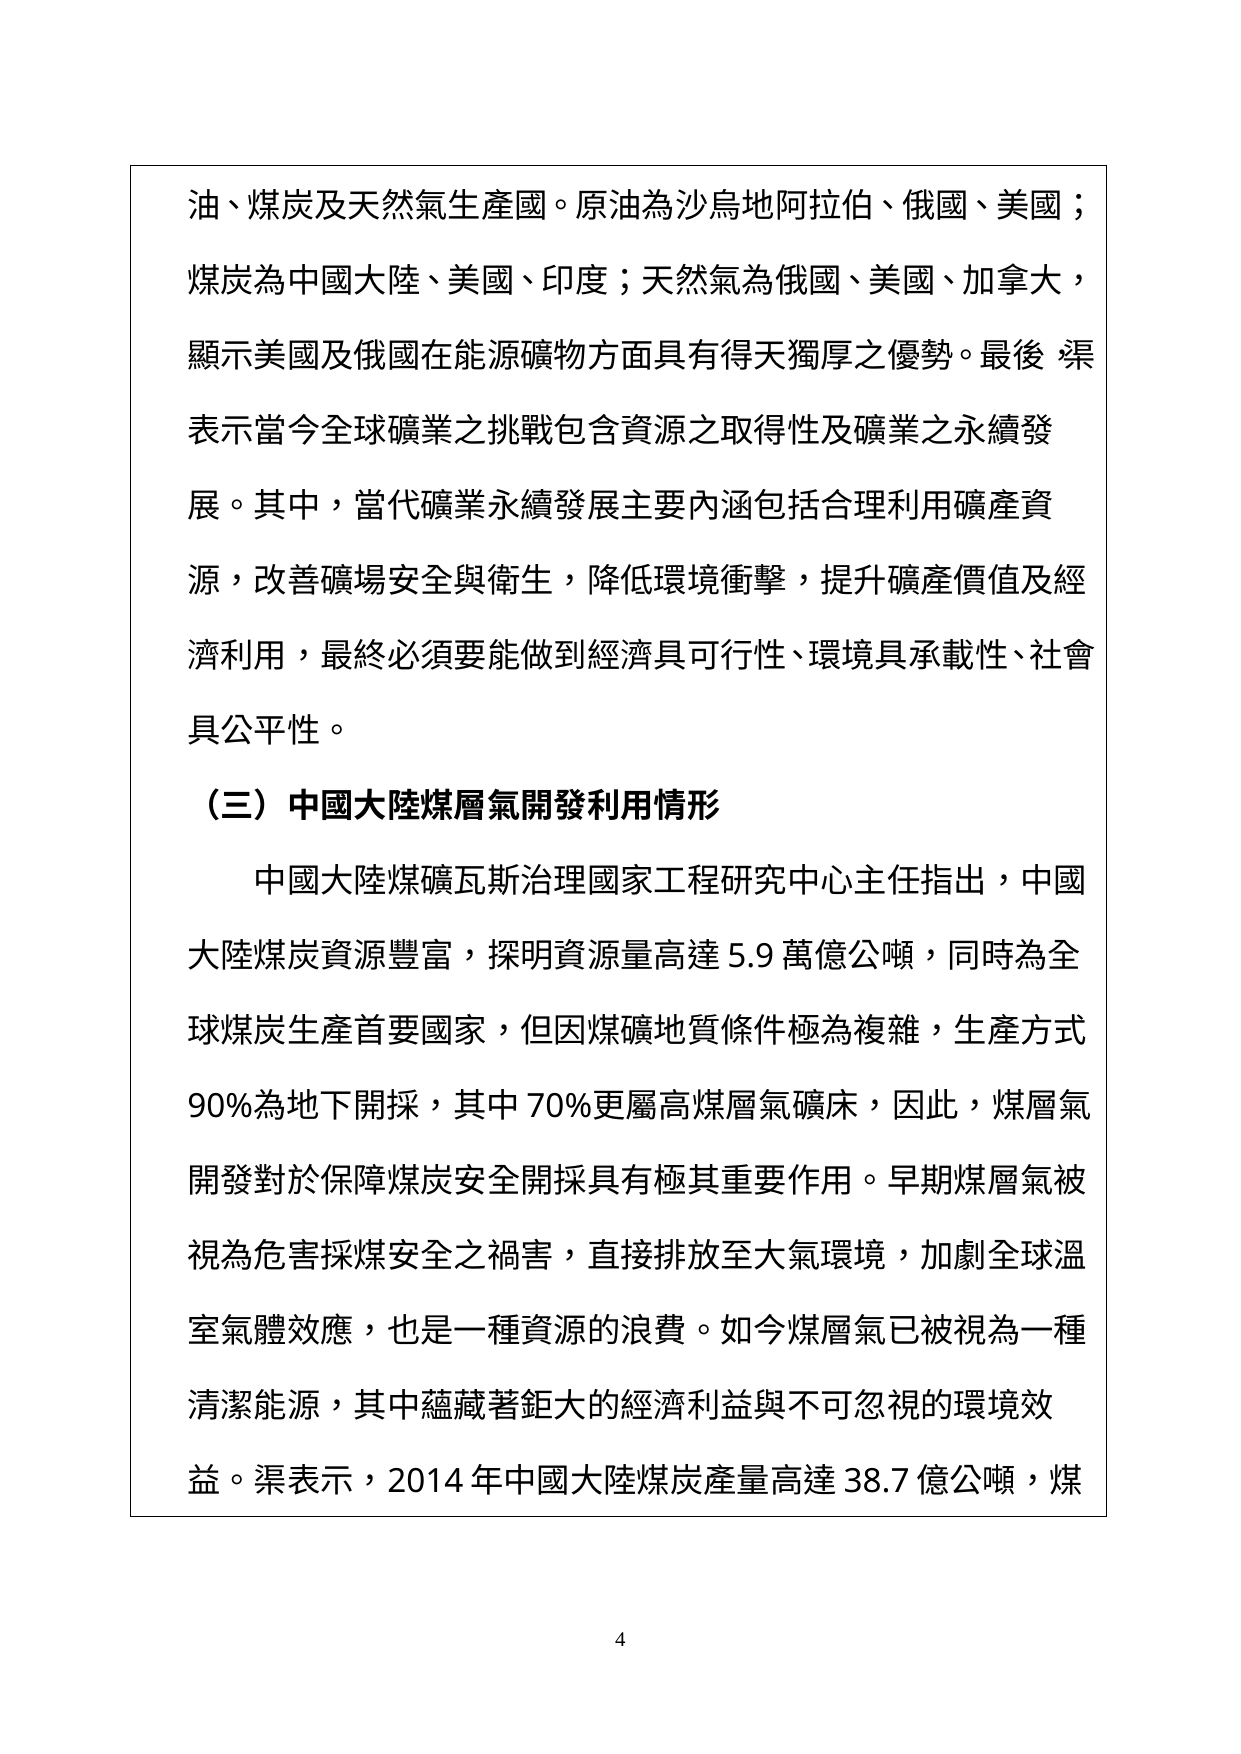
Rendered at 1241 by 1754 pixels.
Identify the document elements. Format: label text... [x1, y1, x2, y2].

table_header 交流活動基本資料 一、活動名稱：參加第7屆國際礦業科技會議 二、活動日期：104年4月24日至4月30日 三、主辦（或接待）單位：中國礦業大學 四、報告撰寫人服務單位：經濟部礦務局 活動（會議）重點 活動性質：會議 活動內容 中國大陸地大物博，礦產資源豐富，擁有全球主要礦產資源，且各類礦產品在全球占有重要地位，但仍有極大部分地區尚待探勘開發，這些潛在之礦產資源仍是全球甚具吸引力的探勘與開發目的地。另隨著全球礦產需求增加，尤其是大陸地區對各類礦產之需求量，更為礦業帶來前所未有的壓力，再加上永續、健康和安全等議題，使技術創新之需求變得更加迫切，加速促進礦產資源開採技術的進步與創新。中國大陸藉此會議之召開，除可提供中國大陸展示研究成果外，並將有助於國際礦業與科技之合作與交流。 本次研討會主題為現代礦山的生態安全與永續發展，將從綠色礦業、安全衛生、環境地工、智慧採礦、資源利用、淨煤技術等次子題，探討分享如何運用新的開採技術與生產工具，避免開採沈陷破壞土地與地表建物、減少煤層瓦斯災害與排放措施。參與會議除可瞭解全球與中國大陸礦業發展趨勢、煤層氣與地下煤炭氣化發展、綠色與智慧礦業創新發展之情形外，並可借鏡各國先進的研發經驗，供我國礦業發展之參考供際助於全球人員新發展之情形外，並可借鏡各國先進的研發經驗，有助000000000000000000000000000000000000000000000000000000000000000000000000000000000000000000000000。本次會議計有14個國家，約250餘位代表與會。 礦產開發與利用為人類帶來經濟與社會的正面效益，但在開發與生產過程中需開挖地表或地下，也因此造成地表裸露與生態變化，以及棄置廢土石與地表沈陷占用大量土地等環境的負面效益。由於土地資源有限，正本清源，治本之道為減少地表裸露及土地占用，並採用減輕土地與環境損壞的開採方法與技術，綠色礦業遂因運而生。因此，從整個礦場生命週期來看，近代綠色礦業。須做到即是來看，方法與措法與措施000000000000000000000000000000000000000000000000000000000000000000000000000000000000000000000000000000000000000所訴求者即是減量化、資源化與再利用。 全球經濟走緩，礦產品價格疲軟，進而影響礦業公司獲利下跌，導致探勘活動及礦山開發的放緩或中止。在當前經濟景氣緩步復甦的時代，礦業經營必須設法增加能源效率及降低生產成本。因此，提升生產效率、生產力與生產量為即成為不二法門。其中影響生產力最重要之變因莫過於基礎建設、通訊設施及自動化。 （一）會議開幕 本屆會議由徐州中國礦業大學校長致開幕辭，渠表示，國際礦業發展正面臨清潔能源、高效利用與永續發展等三大挑戰，並提出未來礦業發展三大趨勢：從重視開採轉向綜合利用，促進採掘與復墾利用相結合；採煤技術呈現區域性移轉，非洲地區的煤炭市場正在崛起；煤炭利用由粗放型向精細型轉變，清潔高效成為主要議題，這與本屆大會主題「現代礦山的生態安全與永續發展」密切相關。渠另指出中國大陸是世界煤炭生產與消費大國，所面臨的問題極其複雜，因此對於能源與環境保護極為重視，並積極推動煤炭高效清潔利用技術，以利煤炭業之轉型發展，提升煤炭工業現代化水平。 （二）全球礦業現況與展望 波蘭中央礦業研究所所長表示，礦業不是生活的一切，但沒有礦業這一切則不復存在。渠並以全球每人每天消耗礦產資源數據加以說明，美洲102公噸、拉丁美洲24公噸，歐洲55公噸、亞洲15公噸、非洲11公噸、大洋洲79公噸。另以美國而言，每個美國人終其一生將需要3百萬磅的礦物、金屬及燃料。另渠就全球金屬礦物生產國家之趨勢變化（1850年迄2009年），每年各主要國家所有金屬礦物產值占全球比例，予以分析比較說明，歐洲於1860年達到高峰，占全球62%後，迄2009年僅占約2%，美國於1940年達到高峰，占全球39%後，迄2009年僅占約6%，前蘇聯於1990年達高峰，占全球23%後，迄2009年僅占約11%，中國大陸自1930年起持續成長迄2009年占全球12％，顯示中國大陸未來金屬礦物產出仍具有相當能力。至於能源方面，渠列舉出全球前三大主要原油、煤炭及天然氣生產國。原油為沙烏地阿拉伯、俄國、美國；煤炭為中國大陸、美國、印度；天然氣為俄國、美國、加拿大，顯示美國及俄國在能源礦物方面具有得天獨厚之優勢。最後，，高峰於199039%後，，迄2009年僅占0000000000000000000000000000000000000000000000000000000000000000000000000000000000000000000000000000000000，以有金屬產值今生洲79公噸。00000000000000000000000000000000000000000000000000000000000000000000000000000000000000000000000000000000000000000渠表示當今全球礦業之挑戰包含資源之取得性及礦業之永續發展。其中，當代礦業永續發展主要內涵包括合理利用礦產資源，改善礦場安全與衛生，降低環境衝擊，提升礦產價值及經濟利用，最終必須要能做到經濟具可行性、環境具承載性、社會具公平性。 （三）中國大陸煤層氣開發利用情形 中國大陸煤礦瓦斯治理國家工程研究中心主任指出，中國大陸煤炭資源豐富，探明資源量高達5.9萬億公噸，同時為全球煤炭生產首要國家，但因煤礦地質條件極為複雜，生產方式90%為地下開採，其中70%更屬高煤層氣礦床，因此，煤層氣開發對於保障煤炭安全開採具有極其重要作用。早期煤層氣被視為危害採煤安全之禍害，直接排放至大氣環境，加劇全球溫室氣體效應，也是一種資源的浪費。如今煤層氣已被視為一種清潔能源，其中蘊藏著鉅大的經濟利益與不可忽視的環境效益。渠表示，2014年中國大陸煤炭產量高達38.7億公噸，煤層氣產量也達到170億立方米，其中井下煤層氣抽採量為133億立方米，地面煤層氣產量為37億立方米，惟總利用率不到一半，僅77億立方米。根據預測，2015年中國大陸煤層氣產量將達300億公噸，2020年將達500億公噸，2030年將生產900億公噸。渠表示，近十年來，中國大陸煤層氣產業及產量獲得快速發展，主要歸功於鑽井技術、壓裂技術、排採技術及地面工程技術獲得突破。此項技術突破不但促進了煤層氣利用大幅提升，同時也改善了煤礦安全，使煤層氣事故得到有效控制。以2014年之死亡人數266人與2005年之2,171人相比，降幅達87.7%。另換算成百萬公噸死亡率，則從2005年的2.76降至2014年的0.257。 渠並指出，中國大陸煤層氣開發策略係以安全、能源、環保為考量，將產業發展規劃分為規模奠基階段、擴張階段及形成階段等三階段，結合地面與井下採收為開發模式。渠認為在煤礦區煤層氣抽採方面，政府應鼓勵煤層氣開發企業與煤炭企業合作，推動煤炭與煤層氣資源協調開發，按照先抽煤層氣再採煤之原則，採煤前應儘快降低煤層和圍岩中煤層氣含量，以利防治煤層氣事故，亦有利於煤炭與煤層氣資源安全高效開採，減少資源浪費。渠表示中國大陸煤層氣主要分布於九大盆地，包括伊利、準格爾、塔里木、吐哈、鄂爾多斯、沁水、海拉爾、二連、東雲南及西貴州。目前已初步建成鄂東沁水兩大煤層氣開發利用示範區。 徐州中國礦業大學教授報告煤炭與煤層氣共採之研究案例指出，煤層氣雖是高熱值、無污染之能源，但也是污染大氣的主要溫室氣體。因此，為同時解決能源與環境問題，煤層氣之開採利用至為重要，煤炭與煤層氣共採即為最佳之技術。渠表示澳洲與美國煤層較淺且滲透性佳，主要係在地面預先抽取煤層氣為主；中國大陸煤層較深且滲透性差，主要係以井下抽取煤層氣為主。渠另指出煤炭開採過程，煤層及上盤應力隨之改變，導致鄰接煤層變形，形成層面龜裂及岩盤垂直裂隙，進而改善煤層及岩盤內煤層氣之滲透性，為解壓後之煤層氣提供大量的通道。同時因煤層卸壓，瓦斯壓力降低，致使吸附煤層氣解吸附速度加快。因此倘能充分利用此煤面盤壓效應採取煤層氣即可實現煤炭與煤層氣共採。渠並說明煤炭與煤層氣共採之方式大致上可分為3個階段，亦即採礦前先進行煤層內煤層氣抽取；利用解壓與滲透性增加之效應，同時開採煤炭與煤層氣；採礦後進行廢石區煤層氣抽取。如此，即可改善煤層氣抽取率、減低溫室氣體排放、降低煤層氣災害、利用煤層氣資源，實現安全、高效、環保之協調共採。 （四）中國大陸地下煤炭氣化開發利用情形 徐州中國礦業大學教授報告中國大陸地下煤炭氣化技術發展情形表示，此技術不僅可以回收舊坑未採出的煤炭，亦可應用於開採採掘性、經濟性、安全性較差之薄煤層、深部煤層，或高硫、高灰、高煤層氣的煤層。地下氣化後之煤氣成分包含一氧化碳、二氧化碳、氫氣、甲烷等氣體，可作為家用、發電之燃氣，或可將一氧化碳、二氧化碳及氫氣分離儲存利用，氫氣為最理想之潔淨能源。渠強調此技術係將物理採煤變為化學採煤，因而具有安全性高、投資少、效率高、污染少之利基。但也指出受制於煤層和地質影響，以及地下水湧出、頂盤崩落、氣化劑成分、氣化機壓力等因素，地下氣化過程中之種種反應並不易控制，合成氣成分波動相當大，影響產出，技術難度高。 渠舉其參與之一項地質複雜、殘留難採、資源尚豐之計畫案例說明，倘以傳統機械採煤實難以達到高產高效再回收利用之成效，但在改以地下煤炭氣化生產，採用新型的窄帶狀開採、多重氣化爐運作、地面導控注氣、充填減沈固汙，並結合高氫燃氣發電，終能實現燃燒過程可導可控、產氣穩定質優、生產過程安全清潔、污染物近零排放，不但大大提高煤炭資源回採率，企業亦因此得以永續發展。為炭與煤層氣共採可分層氣之滲透，，地表沈陷有限。00000000000000000000000000000000000000000000000000000000000000000000000000000000000000000000000000000000 （五）非傳統油氣氣裂展望/資源利用 美國賓州大學教授報告非傳統油氣氣裂展望，首先說明全球主要頁岩氣蘊藏之地區與國家，在歐洲地區之國家有法國與波蘭，北美洲地區涵蓋美國、加拿大與墨西哥，亞洲地區主要為中國大陸，南美洲地區則有巴西及阿根廷，非洲地區有南非、利比亞及阿爾及利亞。依前五大儲存量排序為中國大陸、美國、巴西、墨西哥、南非。同時說明美國在1990年前以生產傳統天然氣為主，至2009年，非傳統天然氣產量已超過傳統天然氣產量，並預估到2035年，非傳統天然氣將占總天然氣產量之75%。 渠另指出，眾人皆認為天然氣比起煤炭、石油排放較少之溫室氣體，但眾所不知的是，以氣井之生命週期來看，生產頁岩氣所排放之溫室氣體足跡遠大於煤層氣及傳統天然氣，大約分別高於20%G及30%以上，甚或兩倍以上，主要係來自生產過程中鑽孔裂解後之井漏及回流水所排放出。頁岩氣生產過程中需使用大量高壓水壓裂頁岩，同時循環利用回收之水資源。之入的回流水至地表也伴隨著大量的甲碗00000000000000000000000000000000000000000000000000000000000000000000000000000000000000000000000000000000000000此大量的回流水往往伴隨著大量的甲烷，並排放至大氣。 如前所述，目前生產頁岩氣需使用大量水，造成水資源浪費及甲烷排放之環境問題，爰有以氣裂方式取代液裂之研究。渠表示，氣裂法具有不少優點，包含減少水之使用、溫室氣體之封存、產生複合裂隙。倘使用二氧化碳，除可增進頁岩氣回收率，還能避免使用水所造成之孔隙填塞、黏土膨脹等問題。 （六）智慧採煤技術 中國煤炭協會副會長在報告中國大陸智慧採煤技術發展時，首先說明中國大陸煤炭蘊藏分布情形，北部占49.3%，西部占30.4%，西南部占8.6%，中部占11.7%，東北部占3%，並強調中國大陸將構建14個煤炭能源基地，形成10個1億公噸級及10個5千萬公噸級之大型煤炭企業體。另渠亦說明中國大陸採煤機械化程度，大型煤炭企業從2000年的73.3%提高至2015年之95%。生產率也從5.5公噸/工提升至12公噸/工。百萬公噸死亡率則由0.5降至0.2。渠並分析預估中國大陸煤炭產量於2013年達到38.7億公噸之高峰後，將逐年下降，至2020年預計生產量將降至33億公噸。 其次，渠談到智慧採礦係由機械化演進而來，主要科技包含自動感知、智慧控制及物聯網，並依感知條件、認知過程及決策分析，達到自動操作。其中物聯網架構可區分為三層，包括感知層、網路層及應用層，其主要係運用各種感知器蒐集資料，透過網路將資料傳送至雲端計算處理，並將礦山整體現象視覺化、數位化及智慧化。此物聯網結合了感知技術、傳輸技術、控制技術、資訊處理與管理、採礦與選礦技術等，構成礦山人與人、人與物、物與物相聯之網路，最終將可達成全程控制礦山之安全生產及營運。如以礦山安全物聯網為例，其核心內容包括透過感知礦山災害徵兆，將可落實各種災害事故之預警預報；經由感知礦工周圍安全環境，將可實現主動式安全保障；通過感知礦山設備工作狀況，將可達成預知維修內容。最後，礦業界期望藉由自動化與智慧化技術，能達成無人化、高安全的綠色採礦目標。 （七）綠色礦業 在報告中國大陸科學採礦之展望時，徐州中國礦業大學教授指出，中國大陸煤礦正面臨市場面之需求不足、去庫存壓力，政策面少用煤之能源結構調整，安全面之中小型煤炭企業災變頻傳，以及環境面之各種環境污染與生態退化等多重面向壓力下，必須由綠色採煤進化至科學採煤，才是永續發展全生命週期最佳之採煤方式。渠強調綠色採煤係針對煤礦開採所造成之地層變動及脈石堆放對環境影響所為之防治。在地層變動方面，地下水流失與湧水事故係以保水採礦因應；煤層氣外洩污染與事故則以煤與煤層氣共採因應；地表沈陷、土壤與建物損害應以條帶開採與充填開採，地層剝離灌注固結因應。至於脈石堆置所造成農地占用，環境污染，則以煤巷支撐與地下堆放因應。前述各項因應措施加上地下煤炭氣化技術，共同構築成為綠色採煤的內涵。推動綠色採煤之主要目的在於充分利用生產煤炭中所伴隨而生之各項資源如瓦斯、水、脈石等，以達到對環境擾動最小化，生態影響最小化，進而實現低開採、低排放、高利用之資源合理利用，使煤炭開發與環境和諧發展。至於科學採煤內涵則更包含了以人為本，保護礦工身心健康，防止職災的安全開採；以機械化、數位化、智慧化的生產方式，減少用人之高效開採；以及煤層氣、地熱利用與地下煤炭氣化，減少溫室氣體排放之低碳開採。為了落實科學採煤，渠建議政府對於環境污染與事故頻傳之低科學採煤之企業應加諸額外稅賦與罰鍰，以增加其成本；反之，對於高科學採煤之企業，政府應提供補助與獎勵，以降低其生產成本。為此，政府尚須建立一套合理、完善、可行之評估制度，除上述內涵列為一級指標外，應就各內涵建立二級指標，以增加其可操作性。 烏克蘭國立採礦大學教授在綠色開採薄層煤技術研究報告中說明，烏克蘭全國70％煤層厚度約在0.5-0.8米，以現在之量產技術常伴隨大量脈石產出，導致煤炭品質下降，煤灰成分高達45-50％，因此，提升薄層煤生產效率一直是煤炭界待克服之問題。渠研究顯示，採用分離開採技術，即採煤與圍岩刨除分別進行，煤炭與脈石分開運輸，並將脈石回填至採空區，除可解決上述問題，維持原煤炭品質外，尚可減省大量堆置脈石所需之土地。 北京中國礦業大學教授認為土地整復與生態恢復應為綠色礦業之一環，礦場安全除注重生產安全外，應延伸包含生態安全。渠分析傳統整復問題與失敗案例指出，業界對整復在觀念與想法上應有所創新，並表示整復不應只是土地議題，也應是環境議題。採礦後土地復整既要恢復土地資源，亦須恢復自然環境生態系統，亦即人類在開發資源合理利用之同時，更應不忘促進土地保護、生態平衡與資源開發三者協調發展。渠進一步強調整復不應為開採後之活動，更應始於開採前及開採中，因此，礦山之整復活動應與採礦同時進行。另渠以利用黃河砂回填整復之成功案例，建議地陷土地之整復亦可以河川沈積物回填。對具自燃性之煤礦廢石堆，渠建議整復前應先被覆一層隔離層，以隔絕氧氣輸送，再進行一般覆土，並進行植生綠化。 徐州中國礦業大學教授從煤炭物流角度說明綠色運輸對永續發展的重要性。渠舉煤炭鐵路運輸為例表示，中國大陸煤炭運輸路線佈局應根據各生產地與消費地距離，運輸之外部成本，找出最佳運輸量。如此始能節省煤炭運輸成本，降低運輸能源消耗，減少對環境之衝擊。渠更呼籲政府應擬定政策，以引導達成煤炭之綠色運輸目標。 荷蘭達爾夫特大學教授報告如何經由輸送帶節能達成綠色採礦目標表示，應從提升能源效率著手。渠說明現代礦業開發採用大規模輸送帶運輸礦石後，耗費大量電力，有些情況，甚至占達礦場總能源消耗的40％。為節約能源，渠表示可從採用節能之組件，改變操作控制方式及創新理念等著手。有關節能組件方面，如使用低阻橡膠輸送帶及皮帶輪，可減少約10％的電力；使用低損耗的輸送帶可節省40％的用電。在改變操作控制方面，如轉換操作的速度控制，可調降輸送帶速度，以增加礦石載重量，預估將減少能耗約5-20％。在創新理念方面，可採用新輸送技術、重新設計輸送帶系統、最適化運輸與物流等。 中國礦業大學教授研究帶狀回填採礦法之地層變動特性指出，密集與大量之煤炭開採往往造成嚴重地表陷落、地面龜裂、地滑等環境地質災害，因此採煤方法之選擇將直接影響採煤後沈陷之程度。渠說明，一般控制採煤沈陷之技術可分為兩類：一為煤柱支撐法，另一為回填支撐法。前者有帶狀採煤、房柱採煤等方法，但回收率甚低，如帶狀採煤之回收率僅約40%，造成大量煤炭資源之浪費。後者有陷落區回填、地層剝離回填等，回收率較高達80%，但成本相對較高。為此渠建議整合二法擇其優去其劣，稱之為條帶回填採煤法，回收率可達70%。此法分為兩個階段，首先，帶狀採煤後隨即回填，並保留未採之大煤柱，此時，覆蓋岩層受回填料及煤柱支撐，地表沈陷有限，再俟回填料壓實後，始回收大煤柱，但仍保留部分煤柱以支撐回填料，如此即可降低沈陷量。渠另強調此法尚須遵守幾點原則，必需有足夠之回填料來源，並控制開採與回填之平衡；確保安全且有效的開採；回填方法必須簡單穩定；確保低成本與回填成效。 （八）參訪匯中石材公司 該公司為台資石材加工企業，89年於上海嘉定工業區設廠投產，擁有金剛砂拉鋸8台，義大利磨台2部，燒板機1台，年產40萬平方米花崗石大板。隨者經濟發展，都市化不斷向郊區拓展，102年該工業區廠房被徵收而遷廠至更外圍之外岡工業區重新建廠，新增鑽石拉鋸2台，金剛砂拉鋸則減為4台，年產20萬平方米花崗石大板及20萬平方米大理石大板，同時也代工其他廠商之大理石原石之加工切板。為加強環保，該公司也引進了污水處理循環利用系統。該公司產品線甚為單純，僅生產一次加工之大板後，即予銷售。產品銷售以中國大陸境內為主，少數銷售至國外，如韓國、美國等，同時也銷售國外廠商生產之大板。 為適應中國大陸當地員工之特性，提升生產力，該公司發展出特殊之經營模式，將生產線改由員工承包，管理行銷業務仍由台籍幹部負責，公司經營堪稱穩定。該公司深知石材加工倘能與礦山開採配合，更有助於該公司之永續經營，因此，亦曾經到其他省分找礦源，進行投資合作，但未竟功。肇因於礦山開採經營，業者除需取得採礦權外，尚須取得土地權，始可進行開採。中國大陸也與世界各地之礦業開發一樣，業者也面臨政府政策所加諸之社會責任，除需給予當地農民回饋金外，另部分地區政府以考量當地經濟發展與就業為由，要求當地所生產之原石不得外售，並要求或獎勵業者於當地設置加工廠，以提供當地就業機會。 另該公司為掌握國外石材原石來源及該原石市場，與印尼大理石石材礦公司合作，包攬原石銷售，掌握市場通路，更有助於該產品市場價格之穩定。 遭遇之問題：無 心得及建議： 企業永續經營一直為台商追求之目標。就資金面而言，由於業界與國內銀行長期所建立之往來關係，資金來源無虞。惟就經營環境面而言，由於中國大陸土地屬於國有，土地使用權具有期限之限制，以及隨著都市化快速向郊區發展，土地使用型態也隨之產生變動，政府開發新的工業區取代舊有工業區，迫使廠商遷廠，或結束營業，不利企業永續經營。另家族企業之經營型態，仍尚未轉型為專業經理人之經營模式，倘第二代或第三代無興趣或無經營能力，亦不利企業永續經營目標之達成。 由於礦產資源與土地、水、植被等環境要素緊密相聯，大規模開發礦產資源勢將直接構成對環境的威脅與破壞，使得環境污染、生態退化及資源競爭與取得等環境議題成為全球礦業開發爭議最主要的原因，輕者往往導致生產力損失，嚴重者則造成礦山中止開發，甚而訴諸訴訟。因此，隨著環境保護的趨嚴，社會社區的關切，二者儼然已成為礦業獲利的決定因子。礦業界必需認知所處環境與社會之改變，礦業開發不應仍把經濟利益放在第一位，一再以犧牲環境與生態為代價。政府與企業應思考如何恢復建立一個包容礦業的社會生態系統，強化綠色礦業的理念，以提升礦業整體形象、促進礦業的永續與健康發展。 21世紀是數位人工智慧時代，隨著時代進步，採礦技術、理念與管理皆應同時進行變革，企業亦應朝機械化、自動化、智慧化的採礦發展，力行珍惜資源、保護環境、確保礦工安全，並將永續發展所涵蓋之經濟、環保、社會各面向之成本內部化，形成良性競爭，減少社會衝突，才有機會改變採礦掠奪者之形象。為此，產官學界有必要為礦業重新塑造新的商業文化、環保文化、職場文化、文明文化與管理文化，始有助於礦業永續經營。 由於煤炭地下氣化技術可將採煤變成採氣，運煤變成輸氣，搬脈石變成無脈石，因此得以降低碳排放與環境污染。又與傳統燃煤相比，可減少二氧化碳排放，並有利於二氧化碳之捕捉、儲存與利用，此技術之節能減排效果可謂極為顯著。由於中國大陸能源資源屬煤多油少氣乏，因此對此項技術之投入研發不遺餘力。但據了解日本在此地下煤炭氣化之技術研發亦相當先進，日本煤礦地質及成煤條件與我國極為相似，中國大陸亦有薄層煤，政府或可進一步瞭解借鏡中國大陸與日本對煤炭地下氣化技術發展現況與成果。 由於煤炭地下氣化技術不僅為清潔能源技術，亦是符合環境友善之綠色技術，相信煤炭蘊藏量豐富的國家，其政府仍將持續大力支持此技術之研發。有朝一日，地下煤炭氣化成熟後，煤炭不再以傳統方式開採，而係改以生產氣體並輸送儲存，或就近發電輸電，未來在新的產業及經貿模式形成後，勢必衝擊傳統煤炭開採設備運輸儲存使用之產業鏈。另新科技降低傳統採煤之礦災，提升礦場安全，降低職業病害，增進生產效率，亦將降低從業礦工需求，因此地下煤炭氣化技術未來發展趨勢實值得觀察。 礦業在中國大陸之經濟發展中占了相當重要之地位，因此，推動礦業機械化、綠色化、智慧化即成為政府重要之政策。推動此三化之目標，最終就是要達成經濟、環境、社會之永續發展。我國礦業機械化早已完成，綠色化亦見成效，但智慧化猶待努力，此實有賴產官學研的協同合作。 [131, 166, 1106, 1516]
